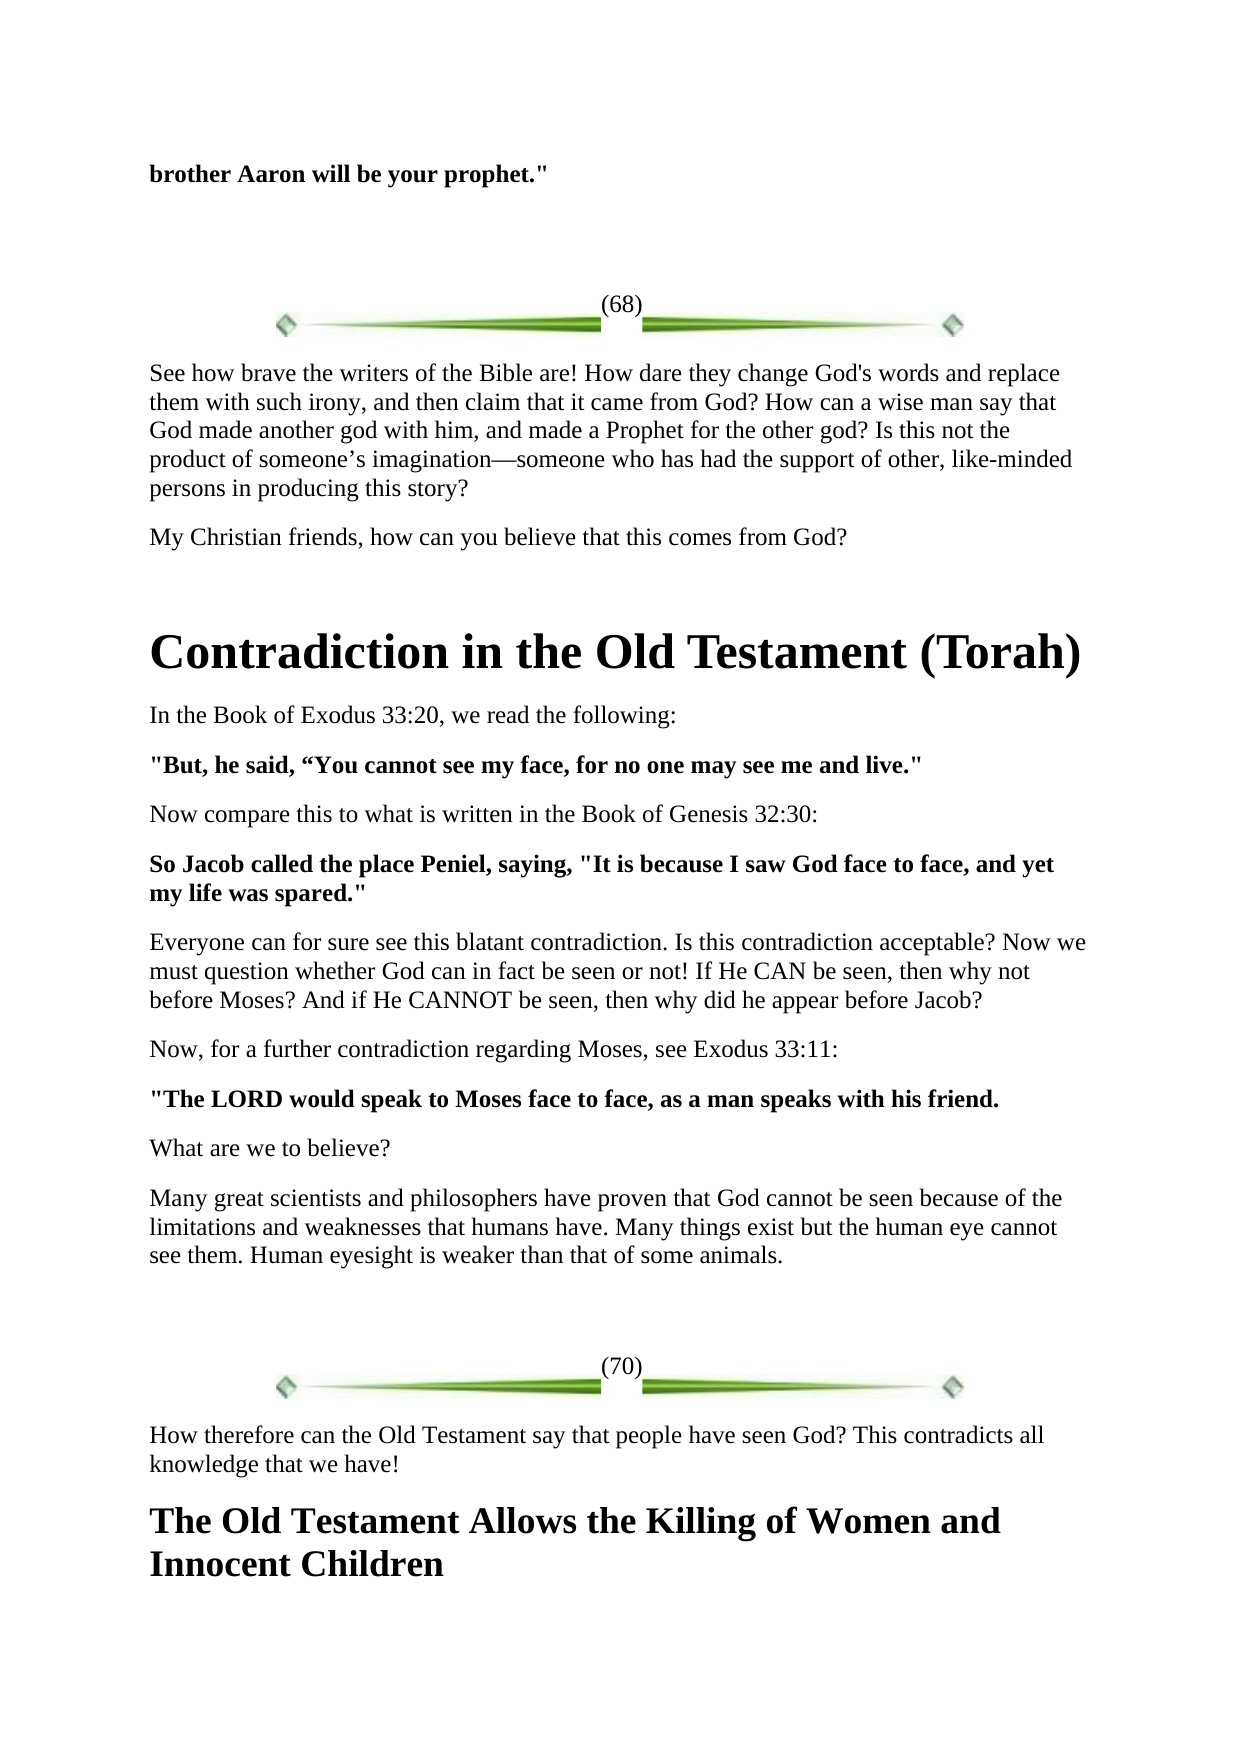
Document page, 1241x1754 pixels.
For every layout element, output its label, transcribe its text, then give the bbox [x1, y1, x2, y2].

table_header (68) See how brave the writers of the Bible are! How dare they change God's words and replace them with such irony, and then claim that it came from God? How can a wise man say that God made another god with him, and made a Prophet for the other god? Is this not the product of someone’s imagination—someone who has had the support of other, like-minded persons in producing this story? My Christian friends, how can you believe that this comes from God? [148, 277, 1093, 563]
table_header (70) How therefore can the Old Testament say that people have seen God? This contradicts all knowledge that we have! The Old Testament Allows the Killing of Women and Innocent Children [148, 1339, 1093, 1596]
table_header Contradiction in the Old Testament (Torah) In the Book of Exodus 33:20, we read the following: "But, he said, “You cannot see my face, for no one may see me and live." Now compare this to what is written in the Book of Genesis 32:30: So Jacob called the place Peniel, saying, "It is because I saw God face to face, and yet my life was spared." Everyone can for sure see this blatant contradiction. Is this contradiction acceptable? Now we must question whether God can in fact be seen or not! If He CAN be seen, then why not before Moses? And if He CANNOT be seen, then why did he appear before Jacob? Now, for a further contradiction regarding Moses, see Exodus 33:11: "The LORD would speak to Moses face to face, as a man speaks with his friend. What are we to believe? Many great scientists and philosophers have proven that God cannot be seen because of the limitations and weaknesses that humans have. Many things exist but the human eye cannot see them. Human eyesight is weaker than that of some animals. [148, 610, 1093, 1281]
table_header brother Aaron will be your prophet." [148, 148, 1093, 200]
